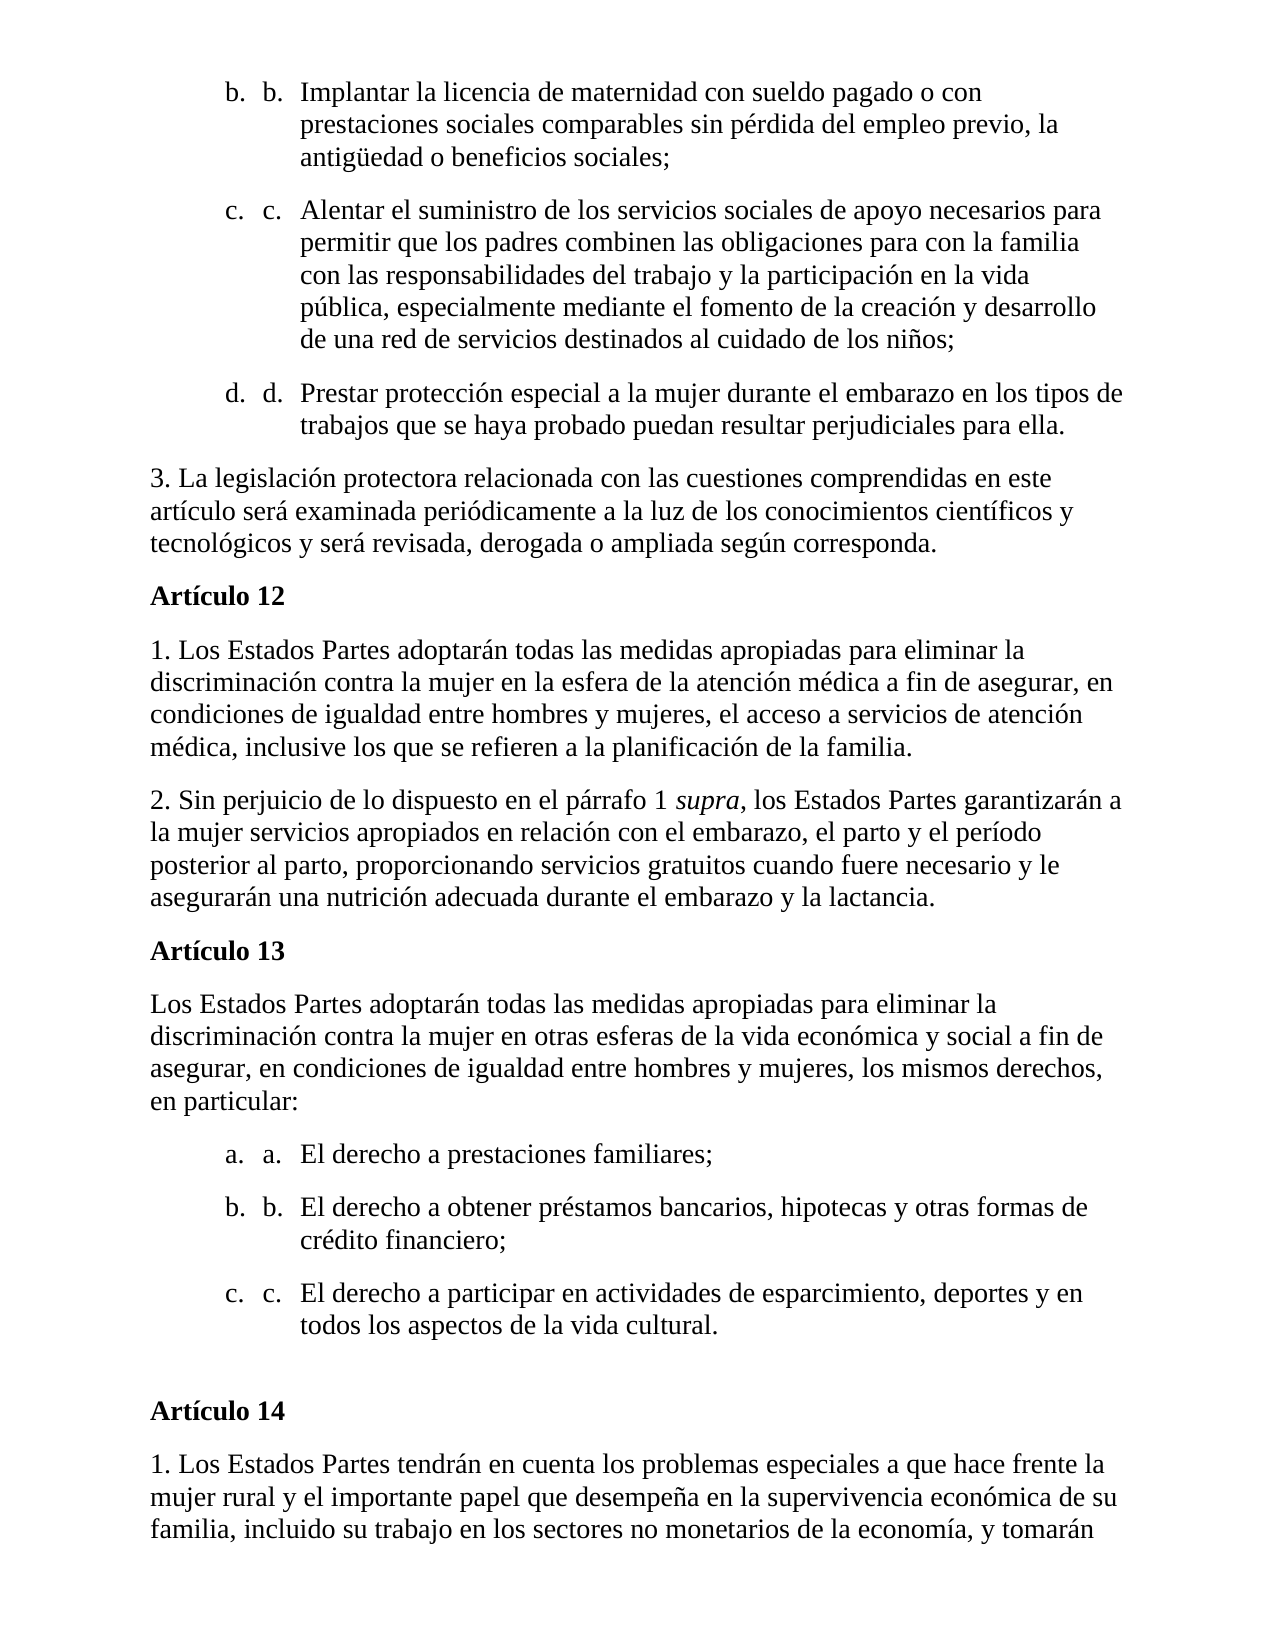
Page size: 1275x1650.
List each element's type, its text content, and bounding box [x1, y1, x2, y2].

text 1. Los Estados Partes adoptarán todas las medidas apropiadas para eliminar la discriminación contra la mujer en la esfera de la atención médica a fin de asegurar, en condiciones de igualdad entre hombres y mujeres, el acceso a servicios de atención médica, inclusive los que se refieren a la planificación de la familia. [150, 633, 1125, 762]
text Los Estados Partes adoptarán todas las medidas apropiadas para eliminar la discriminación contra la mujer en otras esferas de la vida económica y social a fin de asegurar, en condiciones de igualdad entre hombres y mujeres, los mismos derechos, en particular: [150, 987, 1125, 1116]
text 3. La legislación protectora relacionada con las cuestiones comprendidas en este artículo será examinada periódicamente a la luz de los conocimientos científicos y tecnológicos y será revisada, derogada o ampliada según corresponda. [150, 461, 1125, 559]
text 2. Sin perjuicio de lo dispuesto en el párrafo 1 supra, los Estados Partes garantizarán a la mujer servicios apropiados en relación con el embarazo, el parto y el período posterior al parto, proporcionando servicios gratuitos cuando fuere necesario y le asegurarán una nutrición adecuada durante el embarazo y la lactancia. [150, 783, 1125, 913]
list b. El derecho a obtener préstamos bancarios, hipotecas y otras formas de crédito financiero; [225, 1190, 1125, 1255]
text Artículo 13 [150, 933, 1125, 966]
list b. Implantar la licencia de maternidad con sueldo pagado o con prestaciones sociales comparables sin pérdida del empleo previo, la antigüedad o beneficios sociales; [225, 75, 1125, 172]
list a. El derecho a prestaciones familiares; [225, 1137, 1125, 1169]
list d. Prestar protección especial a la mujer durante el embarazo en los tipos de trabajos que se haya probado puedan resultar perjudiciales para ella. [225, 376, 1125, 441]
text Artículo 12 [150, 579, 1125, 612]
text 1. Los Estados Partes tendrán en cuenta los problemas especiales a que hace frente la mujer rural y el importante papel que desempeña en la supervivencia económica de su familia, incluido su trabajo en los sectores no monetarios de la economía, y tomarán [150, 1447, 1125, 1544]
list c. Alentar el suministro de los servicios sociales de apoyo necesarios para permitir que los padres combinen las obligaciones para con la familia con las responsabilidades del trabajo y la participación en la vida pública, especialmente mediante el fomento de la creación y desarrollo de una red de servicios destinados al cuidado de los niños; [225, 193, 1125, 355]
text Artículo 14 [150, 1394, 1125, 1426]
list c. El derecho a participar en actividades de esparcimiento, deportes y en todos los aspectos de la vida cultural. [225, 1276, 1125, 1373]
